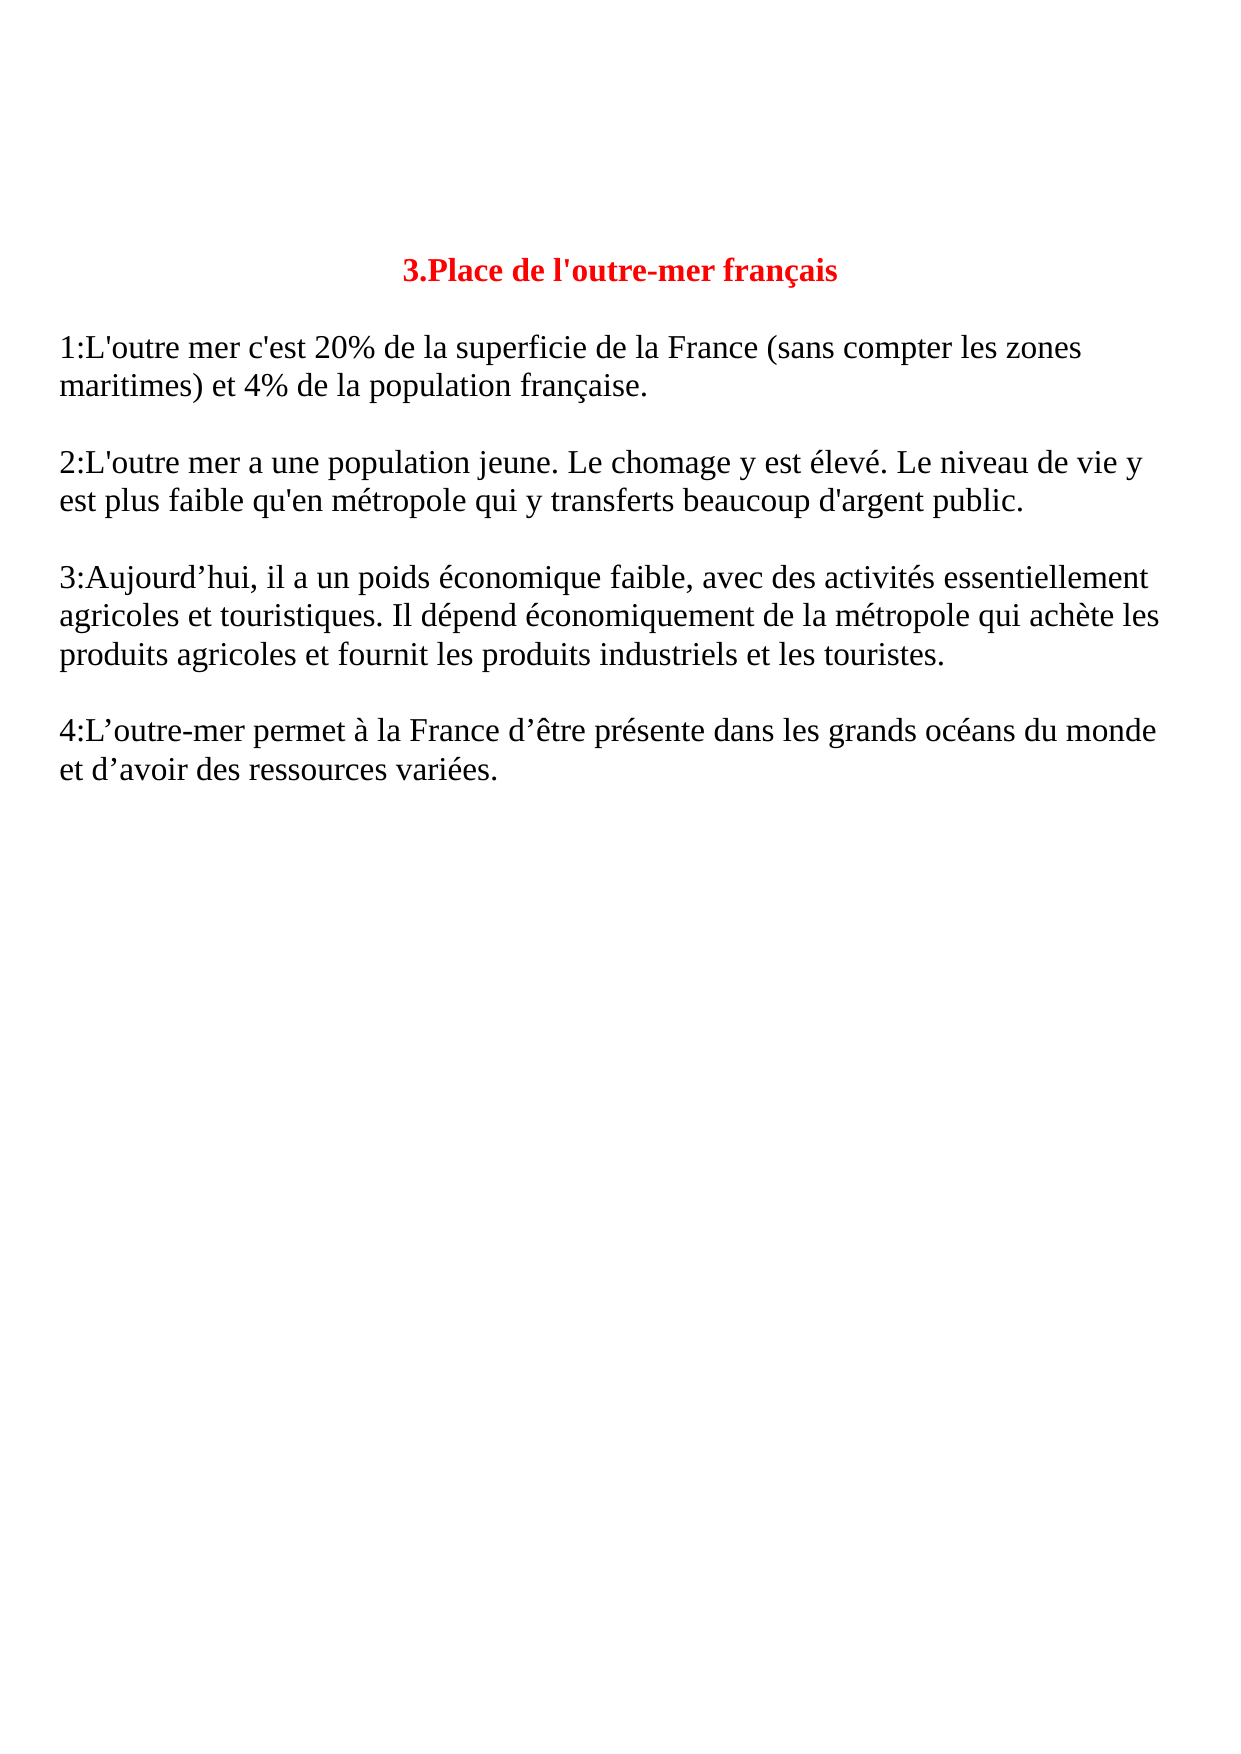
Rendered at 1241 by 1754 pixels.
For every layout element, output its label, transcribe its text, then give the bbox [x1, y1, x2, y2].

text 2:L'outre mer a une population jeune. Le chomage y est élevé. Le niveau de vie y est plus faible qu'en métropole qui y transferts beaucoup d'argent public. [59, 442, 1181, 519]
text 4:L’outre-mer permet à la France d’être présente dans les grands océans du monde et d’avoir des ressources variées. [59, 711, 1181, 787]
text 3.Place de l'outre-mer français [59, 251, 1181, 289]
text 3:Aujourd’hui, il a un poids économique faible, avec des activités essentiellement agricoles et touristiques. Il dépend économiquement de la métropole qui achète les produits agricoles et fournit les produits industriels et les touristes. [59, 557, 1181, 672]
text 1:L'outre mer c'est 20% de la superficie de la France (sans compter les zones maritimes) et 4% de la population française. [59, 327, 1181, 404]
